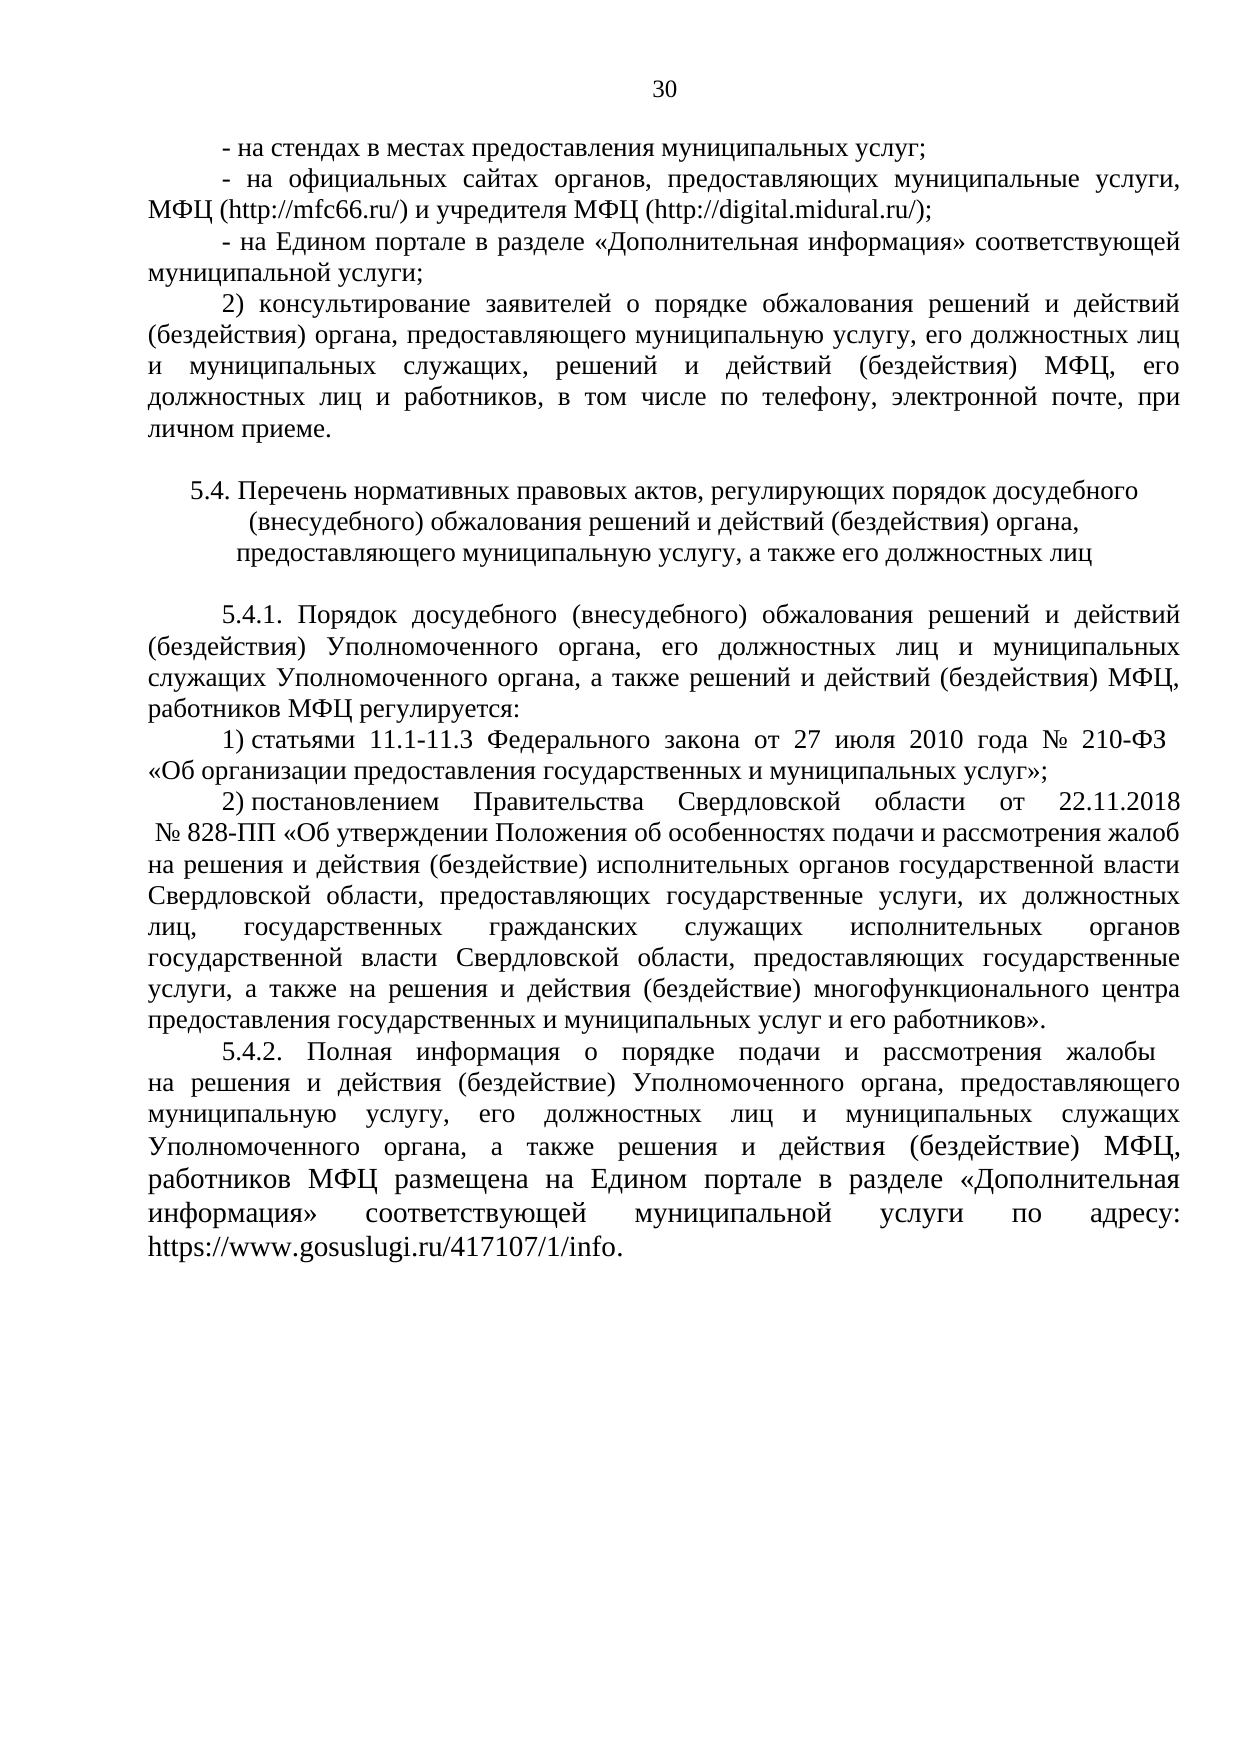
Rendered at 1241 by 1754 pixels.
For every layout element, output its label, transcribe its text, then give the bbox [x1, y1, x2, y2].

text - на стендах в местах предоставления муниципальных услуг; [148, 131, 1181, 162]
text 5.4. Перечень нормативных правовых актов, регулирующих порядок досудебного (внесудебного) обжалования решений и действий (бездействия) органа, предоставляющего муниципальную услугу, а также его должностных лиц [148, 474, 1181, 567]
list статьями 11.1-11.3 Федерального закона от 27 июля 2010 года № 210-ФЗ «Об организации предоставления государственных и муниципальных услуг»; [148, 723, 1181, 785]
text - на официальных сайтах органов, предоставляющих муниципальные услуги, МФЦ (http://mfc66.ru/) и учредителя МФЦ (http://digital.midural.ru/); [148, 162, 1181, 225]
text 5.4.1. Порядок досудебного (внесудебного) обжалования решений и действий (бездействия) Уполномоченного органа, его должностных лиц и муниципальных служащих Уполномоченного органа, а также решений и действий (бездействия) МФЦ, работников МФЦ регулируется: [148, 598, 1181, 723]
text 2) консультирование заявителей о порядке обжалования решений и действий (бездействия) органа, предоставляющего муниципальную услугу, его должностных лиц и муниципальных служащих, решений и действий (бездействия) МФЦ, его должностных лиц и работников, в том числе по телефону, электронной почте, при личном приеме. [148, 287, 1181, 443]
list постановлением Правительства Свердловской области от 22.11.2018 № 828-ПП «Об утверждении Положения об особенностях подачи и рассмотрения жалоб на решения и действия (бездействие) исполнительных органов государственной власти Свердловской области, предоставляющих государственные услуги, их должностных лиц, государственных гражданских служащих исполнительных органов государственной власти Свердловской области, предоставляющих государственные услуги, а также на решения и действия (бездействие) многофункционального центра предоставления государственных и муниципальных услуг и его работников». [148, 785, 1181, 1034]
text - на Едином портале в разделе «Дополнительная информация» соответствующей муниципальной услуги; [148, 225, 1181, 287]
text 5.4.2. Полная информация о порядке подачи и рассмотрения жалобы на решения и действия (бездействие) Уполномоченного органа, предоставляющего муниципальную услугу, его должностных лиц и муниципальных служащих Уполномоченного органа, а также решения и действия (бездействие) МФЦ, работников МФЦ размещена на Едином портале в разделе «Дополнительная информация» соответствующей муниципальной услуги по адресу: https://www.gosuslugi.ru/417107/1/info. [148, 1034, 1181, 1262]
